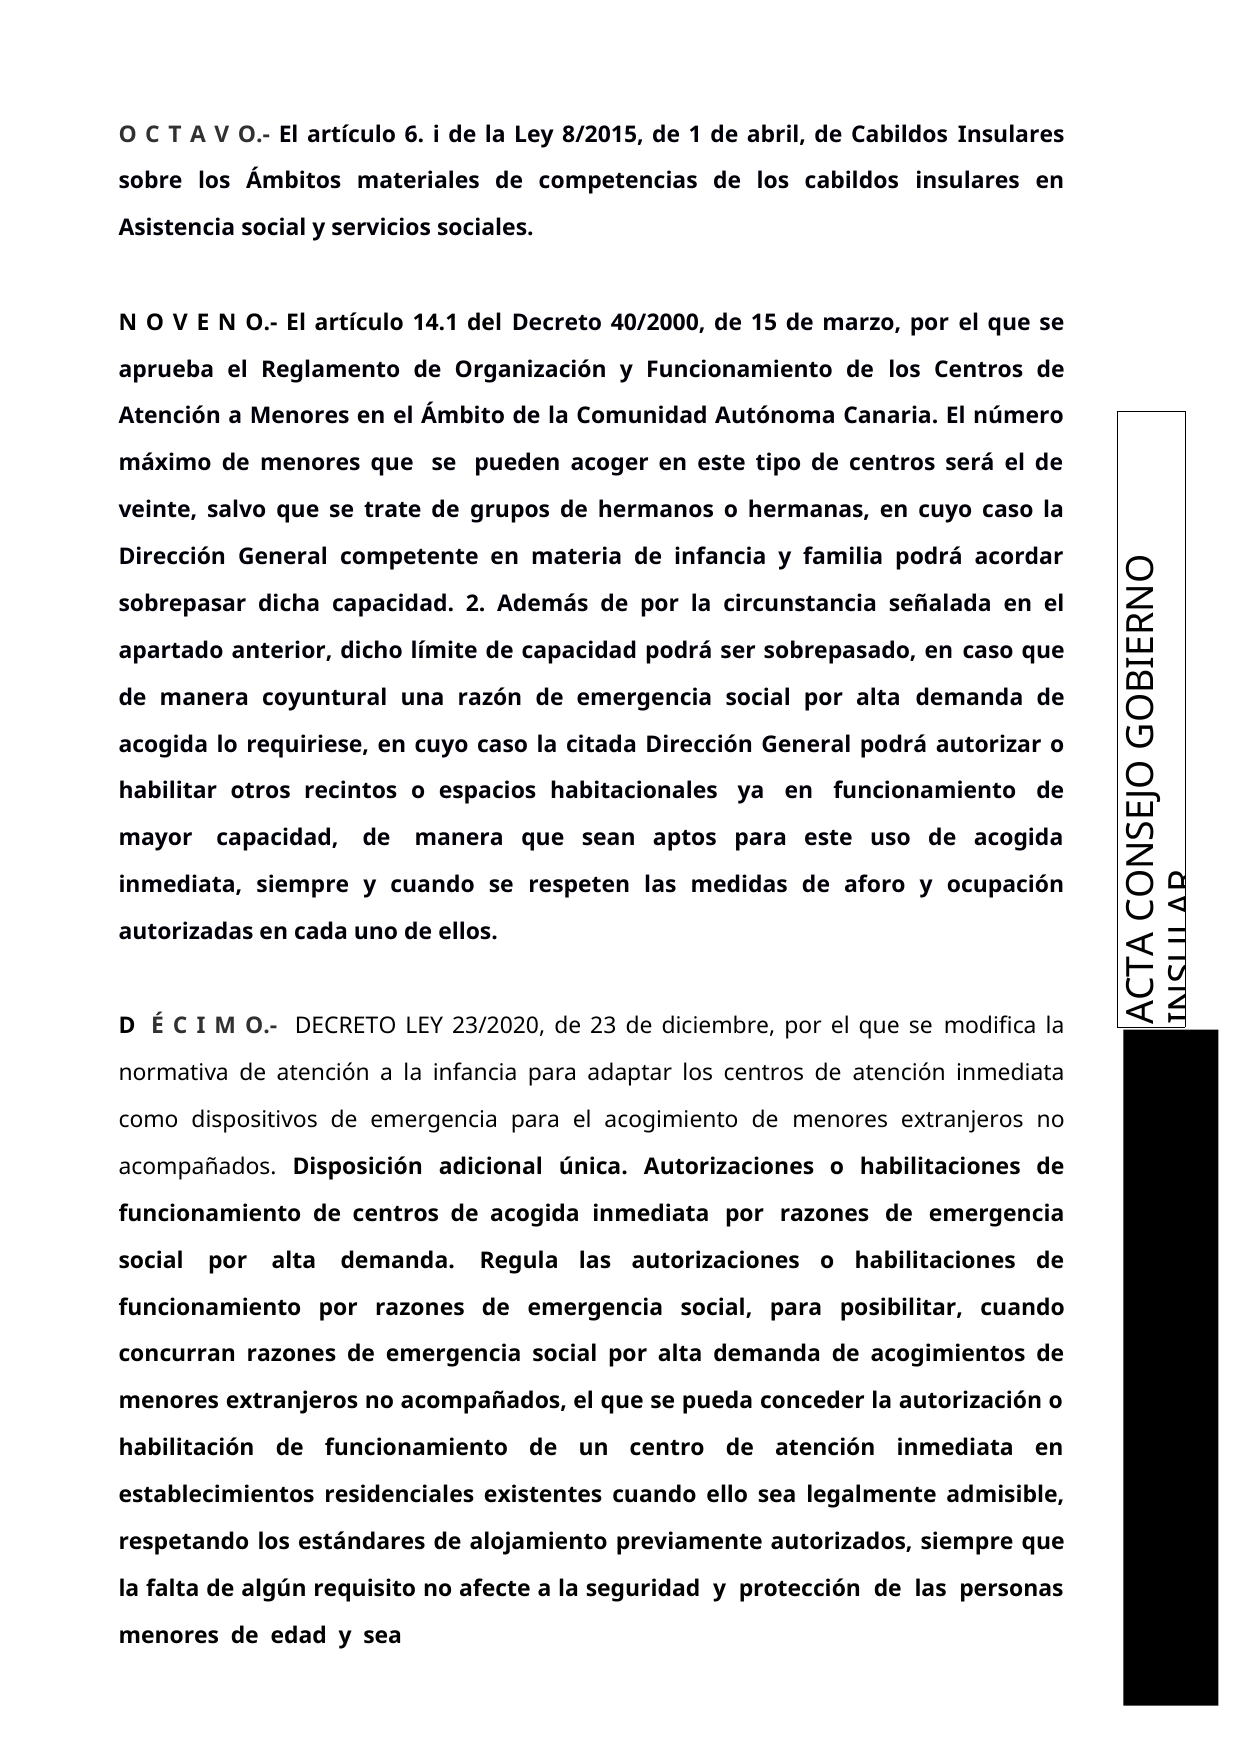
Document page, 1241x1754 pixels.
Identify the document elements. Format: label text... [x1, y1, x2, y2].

list É C I M O.- DECRETO LEY 23/2020, de 23 de diciembre, por el que se modifica la normativa de atención a la infancia para adaptar los centros de atención inmediata como dispositivos de emergencia para el acogimiento de menores extranjeros no acompañados. Disposición adicional única. Autorizaciones o habilitaciones de funcionamiento de centros de acogida inmediata por razones de emergencia social por alta demanda. Regula las autorizaciones o habilitaciones de funcionamiento por razones de emergencia social, para posibilitar, cuando concurran razones de emergencia social por alta demanda de acogimientos de menores extranjeros no acompañados, el que se pueda conceder la autorización o habilitación de funcionamiento de un centro de atención inmediata en establecimientos residenciales existentes cuando ello sea legalmente admisible, respetando los estándares de alojamiento previamente autorizados, siempre que la falta de algún requisito no afecte a la seguridad y protección de las personas menores de edad y sea [118, 1009, 1064, 1650]
text N O V E N O.- El artículo 14.1 del Decreto 40/2000, de 15 de marzo, por el que se aprueba el Reglamento de Organización y Funcionamiento de los Centros de Atención a Menores en el Ámbito de la Comunidad Autónoma Canaria. El número máximo de menores que se pueden acoger en este tipo de centros será el de veinte, salvo que se trate de grupos de hermanos o hermanas, en cuyo caso la Dirección General competente en materia de infancia y familia podrá acordar sobrepasar dicha capacidad. 2. Además de por la circunstancia señalada en el apartado anterior, dicho límite de capacidad podrá ser sobrepasado, en caso que de manera coyuntural una razón de emergencia social por alta demanda de acogida lo requiriese, en cuyo caso la citada Dirección General podrá autorizar o habilitar otros recintos o espacios habitacionales ya en funcionamiento de mayor capacidad, de manera que sean aptos para este uso de acogida inmediata, siempre y cuando se respeten las medidas de aforo y ocupación autorizadas en cada uno de ellos. [118, 306, 1064, 946]
text ACTA CONSEJO GOBIERNO INSULAR [1118, 414, 1183, 1027]
text O C T A V O.- El artículo 6. i de la Ley 8/2015, de 1 de abril, de Cabildos Insulares sobre los Ámbitos materiales de competencias de los cabildos insulares en Asistencia social y servicios sociales. [118, 118, 1064, 242]
